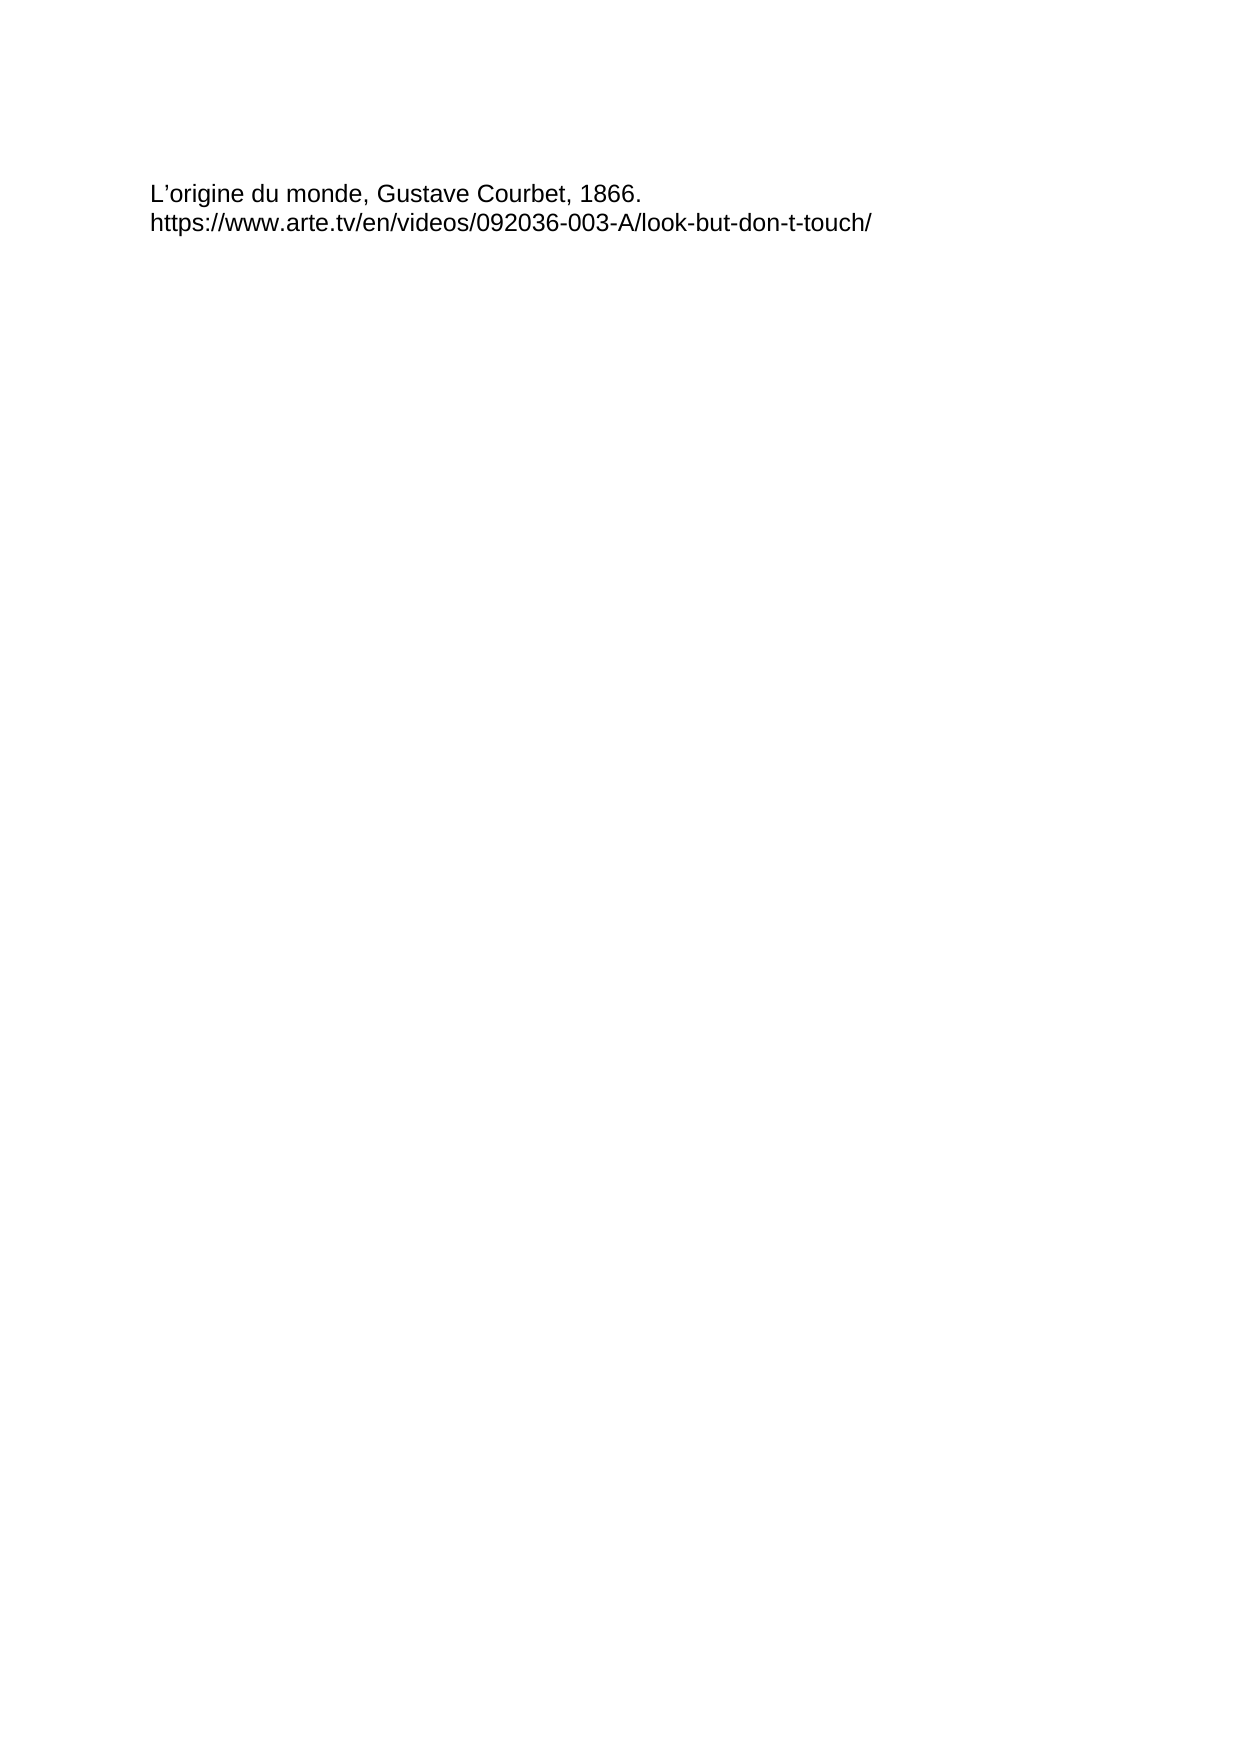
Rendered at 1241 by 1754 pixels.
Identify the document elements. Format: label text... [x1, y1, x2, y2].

text https://www.arte.tv/en/videos/092036-003-A/look-but-don-t-touch/ [150, 207, 1090, 236]
text L’origine du monde, Gustave Courbet, 1866. [150, 179, 1090, 207]
